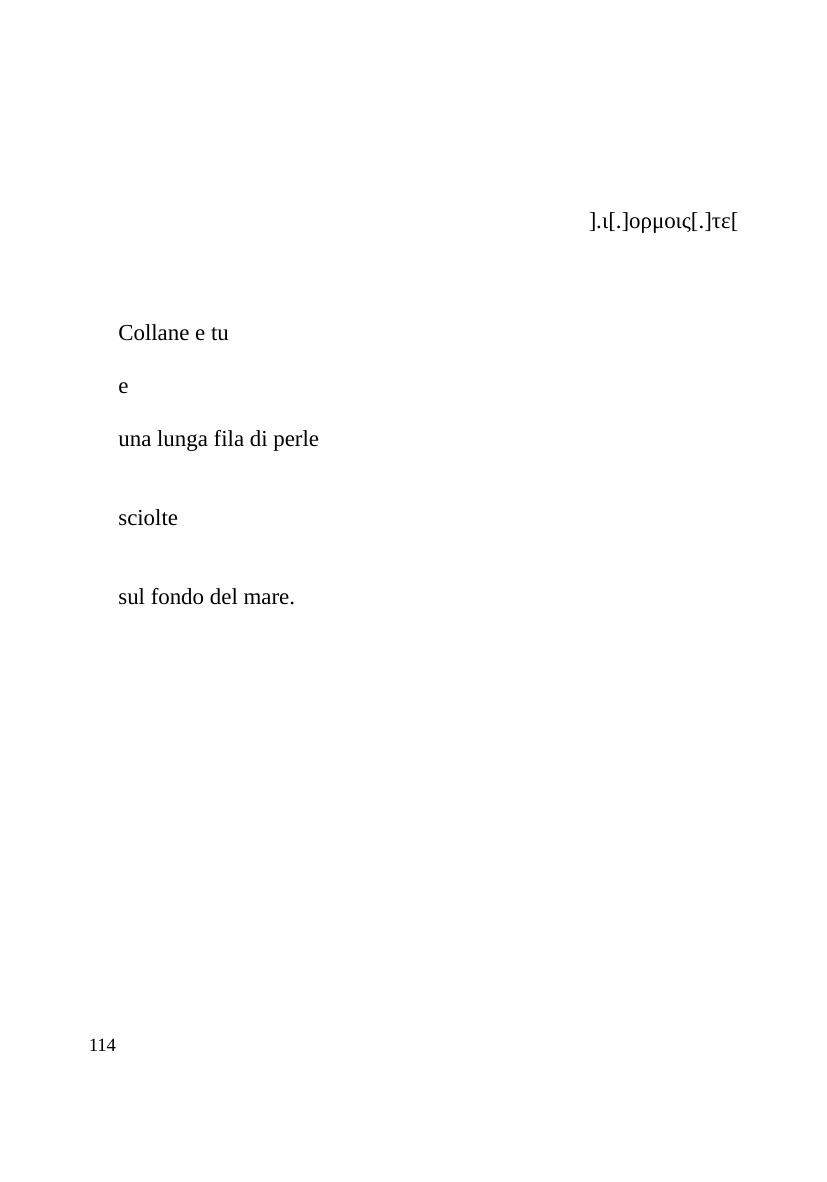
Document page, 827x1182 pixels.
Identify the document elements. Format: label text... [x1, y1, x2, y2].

text una lunga fila di perle [88, 425, 738, 451]
text sciolte [88, 504, 738, 530]
text Collane e tu [88, 319, 738, 346]
text sul fondo del mare. [88, 583, 738, 609]
text e [88, 372, 738, 398]
text ].ι[.]ορμοις[.]τε[ [88, 207, 738, 233]
